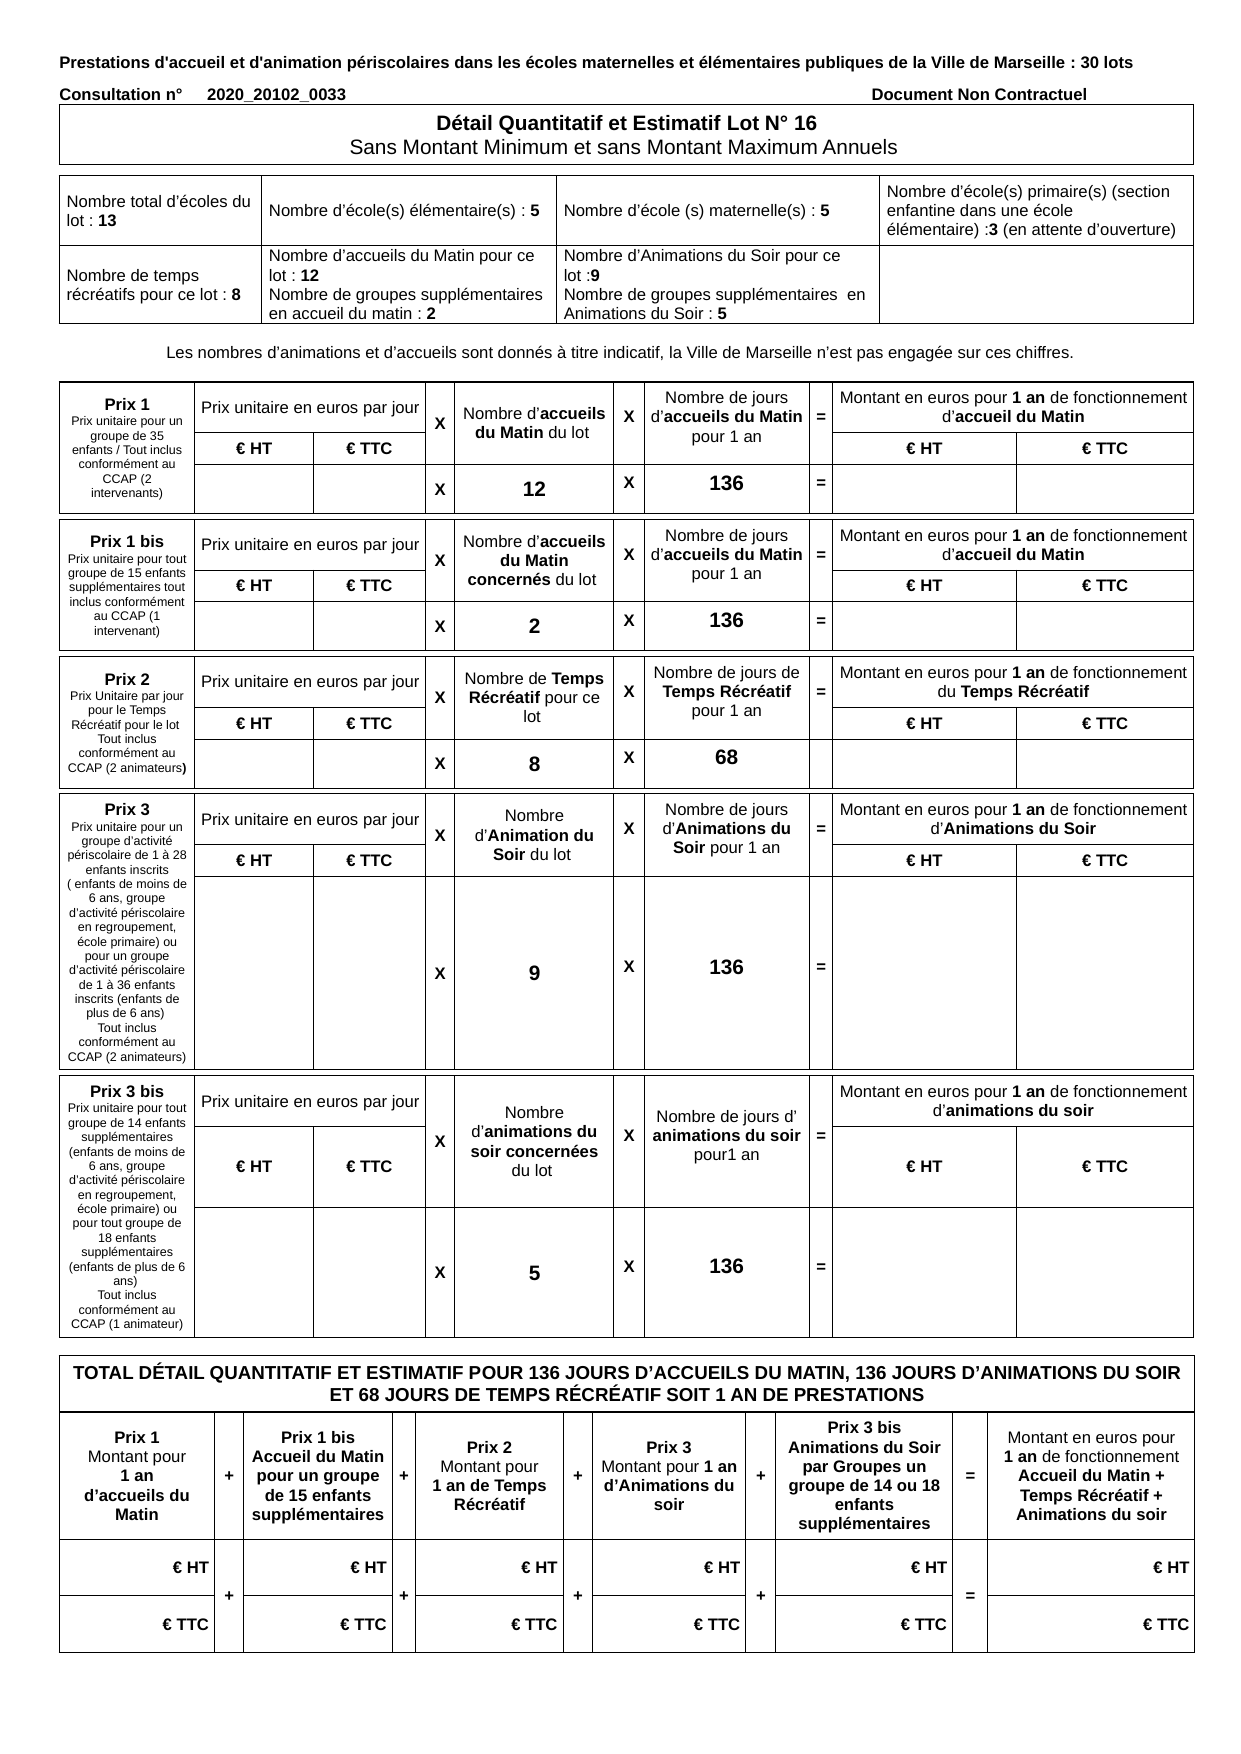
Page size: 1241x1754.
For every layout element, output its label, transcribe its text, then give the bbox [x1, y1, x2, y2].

table_cell [1017, 465, 1193, 513]
table_cell X [614, 1208, 644, 1337]
table_header Nombre d’accueils du Matin concernés du lot [455, 520, 613, 601]
table_cell X [614, 602, 644, 650]
table_cell X [426, 877, 454, 1069]
table_cell X [426, 602, 454, 650]
table_cell [314, 602, 425, 650]
table_header Montant en euros pour 1 an de fonctionnement du Temps Récréatif [833, 657, 1193, 707]
table_cell [314, 465, 425, 513]
table_cell € TTC [1017, 433, 1193, 464]
table_header Montant en euros pour 1 an de fonctionnement d’animations du soir [833, 1076, 1193, 1126]
table_header X [426, 520, 454, 601]
table_header Prix unitaire en euros par jour [195, 1076, 425, 1126]
table_cell 9 [455, 877, 613, 1069]
table_cell € HT [195, 708, 313, 738]
table_cell [833, 740, 1016, 787]
table_header X [614, 383, 644, 464]
table_header X [614, 794, 644, 876]
table_header X [614, 520, 644, 601]
table_header Nombre de jours de Temps Récréatif pour 1 an [645, 657, 809, 738]
table_cell + [215, 1413, 243, 1539]
table_cell 5 [455, 1208, 613, 1337]
table_cell 136 [645, 877, 809, 1069]
table_cell + [393, 1413, 415, 1539]
table_header Détail Quantitatif et Estimatif Lot N° 16 Sans Montant Minimum et sans Montant Maximum Annuels [60, 105, 1193, 164]
table_header Montant en euros pour 1 an de fonctionnement d’accueil du Matin [833, 383, 1193, 432]
table_header Nombre de jours d’ animations du soir pour1 an [645, 1076, 809, 1207]
table_header = [810, 794, 832, 876]
table_cell Prix 3 Montant pour 1 an d’Animations du soir [593, 1413, 745, 1539]
table_header Nombre de Temps Récréatif pour ce lot [455, 657, 613, 738]
table_cell [833, 465, 1016, 513]
table_header Prix 3 Prix unitaire pour un groupe d’activité périscolaire de 1 à 28 enfants inscrits ( enfants de moins de 6 ans, groupe d’activité périscolaire en regroupement, école primaire) ou pour un groupe d’activité périscolaire de 1 à 36 enfants inscrits (enfants de plus de 6 ans) Tout inclus conformément au CCAP (2 animateurs) [60, 794, 194, 1069]
table_cell € HT [833, 1127, 1016, 1207]
table_header Prix unitaire en euros par jour [195, 383, 425, 432]
table_cell X [614, 740, 644, 787]
table_cell € HT [60, 1540, 214, 1595]
table_cell € HT [833, 708, 1016, 738]
table_header Prix 1 Prix unitaire pour un groupe de 35 enfants / Tout inclus conformément au CCAP (2 intervenants) [60, 383, 194, 513]
table_cell + [393, 1540, 415, 1652]
table_cell + [564, 1540, 592, 1652]
table_header Prix unitaire en euros par jour [195, 794, 425, 844]
table_header Nombre d’accueils du Matin du lot [455, 383, 613, 464]
table_cell [314, 1208, 425, 1337]
text Les nombres d’animations et d’accueils sont donnés à titre indicatif, la Ville de Marseille n’est pas engagée sur ces chiffres. [59, 343, 1181, 362]
table_header Nombre d’école(s) élémentaire(s) : 5 [262, 176, 556, 245]
table_cell 2 [455, 602, 613, 650]
table_cell Nombre d’Animations du Soir pour ce lot :9 Nombre de groupes supplémentaires en Animations du Soir : 5 [557, 246, 879, 323]
table_cell [1017, 877, 1193, 1069]
table_cell [880, 246, 1193, 323]
table_header = [810, 520, 832, 601]
table_cell + [746, 1413, 775, 1539]
table_header Prix 3 bis Prix unitaire pour tout groupe de 14 enfants supplémentaires (enfants de moins de 6 ans, groupe d’activité périscolaire en regroupement, école primaire) ou pour tout groupe de 18 enfants supplémentaires (enfants de plus de 6 ans) Tout inclus conformément au CCAP (1 animateur) [60, 1076, 194, 1337]
table_cell = [953, 1413, 987, 1539]
table_header Prix unitaire en euros par jour [195, 520, 425, 569]
table_cell € TTC [776, 1596, 952, 1652]
table_cell Montant en euros pour 1 an de fonctionnement Accueil du Matin + Temps Récréatif + Animations du soir [988, 1413, 1194, 1539]
table_cell = [810, 602, 832, 650]
table_header Nombre d’école (s) maternelle(s) : 5 [557, 176, 879, 245]
table_cell € HT [593, 1540, 745, 1595]
table_header X [426, 1076, 454, 1207]
table_cell [314, 877, 425, 1069]
table_cell X [426, 1208, 454, 1337]
table_cell 8 [455, 740, 613, 787]
table_cell € HT [195, 433, 313, 464]
table_cell € TTC [1017, 571, 1193, 601]
table_header Prix unitaire en euros par jour [195, 657, 425, 707]
table_cell € TTC [988, 1596, 1194, 1652]
table_cell € HT [833, 571, 1016, 601]
table_cell = [810, 877, 832, 1069]
table_cell € HT [416, 1540, 563, 1595]
table_cell € HT [833, 433, 1016, 464]
table_cell X [426, 465, 454, 513]
table_cell X [614, 877, 644, 1069]
table_header Nombre de jours d’Animations du Soir pour 1 an [645, 794, 809, 876]
table_cell 68 [645, 740, 809, 787]
table_cell X [614, 465, 644, 513]
table_header Nombre total d’écoles du lot : 13 [60, 176, 261, 245]
table_cell € HT [195, 571, 313, 601]
table_cell + [215, 1540, 243, 1652]
table_cell [1017, 740, 1193, 787]
table_header Montant en euros pour 1 an de fonctionnement d’accueil du Matin [833, 520, 1193, 569]
table_cell [833, 877, 1016, 1069]
table_cell € HT [195, 845, 313, 876]
table_cell € TTC [314, 708, 425, 738]
table_cell [833, 1208, 1016, 1337]
table_cell € HT [244, 1540, 392, 1595]
table_cell [1017, 602, 1193, 650]
table_header = [810, 383, 832, 464]
table_cell + [564, 1413, 592, 1539]
table_header Nombre de jours d’accueils du Matin pour 1 an [645, 520, 809, 601]
table_cell € HT [833, 845, 1016, 876]
table_cell € HT [988, 1540, 1194, 1595]
table_cell [195, 1208, 313, 1337]
table_cell [195, 740, 313, 787]
table_cell Nombre de temps récréatifs pour ce lot : 8 [60, 246, 261, 323]
table_header Nombre d’animations du soir concernées du lot [455, 1076, 613, 1207]
table_cell X [426, 740, 454, 787]
table_cell Nombre d’accueils du Matin pour ce lot : 12 Nombre de groupes supplémentaires en accueil du matin : 2 [262, 246, 556, 323]
table_cell 136 [645, 1208, 809, 1337]
table_cell € TTC [1017, 1127, 1193, 1207]
table_cell [810, 740, 832, 787]
table_cell + [746, 1540, 775, 1652]
table_cell Prix 3 bis Animations du Soir par Groupes un groupe de 14 ou 18 enfants supplémentaires [776, 1413, 952, 1539]
table_header Prix 2 Prix Unitaire par jour pour le Temps Récréatif pour le lot Tout inclus conformément au CCAP (2 animateurs) [60, 657, 194, 787]
table_header Nombre d’école(s) primaire(s) (section enfantine dans une école élémentaire) :3 (en attente d’ouverture) [880, 176, 1193, 245]
table_header X [426, 794, 454, 876]
table_cell € TTC [416, 1596, 563, 1652]
table_cell [195, 602, 313, 650]
table_cell [195, 877, 313, 1069]
table_cell € TTC [314, 571, 425, 601]
table_cell € TTC [314, 845, 425, 876]
table_cell € TTC [314, 433, 425, 464]
table_header X [426, 383, 454, 464]
table_cell = [810, 465, 832, 513]
table_cell [314, 740, 425, 787]
table_cell = [953, 1540, 987, 1652]
table_cell € TTC [244, 1596, 392, 1652]
table_cell Prix 1 Montant pour 1 an d’accueils du Matin [60, 1413, 214, 1539]
table_header X [426, 657, 454, 738]
table_cell 136 [645, 465, 809, 513]
table_header Nombre d’Animation du Soir du lot [455, 794, 613, 876]
table_cell Prix 2 Montant pour 1 an de Temps Récréatif [416, 1413, 563, 1539]
table_cell [833, 602, 1016, 650]
table_header X [614, 657, 644, 738]
table_cell 136 [645, 602, 809, 650]
table_cell Prix 1 bis Accueil du Matin pour un groupe de 15 enfants supplémentaires [244, 1413, 392, 1539]
table_cell € TTC [60, 1596, 214, 1652]
table_header Nombre de jours d’accueils du Matin pour 1 an [645, 383, 809, 464]
table_cell € HT [195, 1127, 313, 1207]
table_cell € TTC [314, 1127, 425, 1207]
table_header = [810, 1076, 832, 1207]
table_cell € HT [776, 1540, 952, 1595]
table_cell 12 [455, 465, 613, 513]
table_cell € TTC [1017, 708, 1193, 738]
table_cell [1017, 1208, 1193, 1337]
table_header TOTAL DÉTAIL QUANTITATIF ET ESTIMATIF POUR 136 JOURS D’ACCUEILS DU MATIN, 136 JOURS D’ANIMATIONS DU SOIR ET 68 JOURS DE TEMPS RÉCRÉATIF SOIT 1 AN DE PRESTATIONS [60, 1356, 1194, 1411]
table_header Montant en euros pour 1 an de fonctionnement d’Animations du Soir [833, 794, 1193, 844]
table_header Prix 1 bis Prix unitaire pour tout groupe de 15 enfants supplémentaires tout inclus conformément au CCAP (1 intervenant) [60, 520, 194, 650]
table_cell € TTC [593, 1596, 745, 1652]
table_header = [810, 657, 832, 738]
table_cell [195, 465, 313, 513]
table_header X [614, 1076, 644, 1207]
table_cell = [810, 1208, 832, 1337]
table_cell € TTC [1017, 845, 1193, 876]
